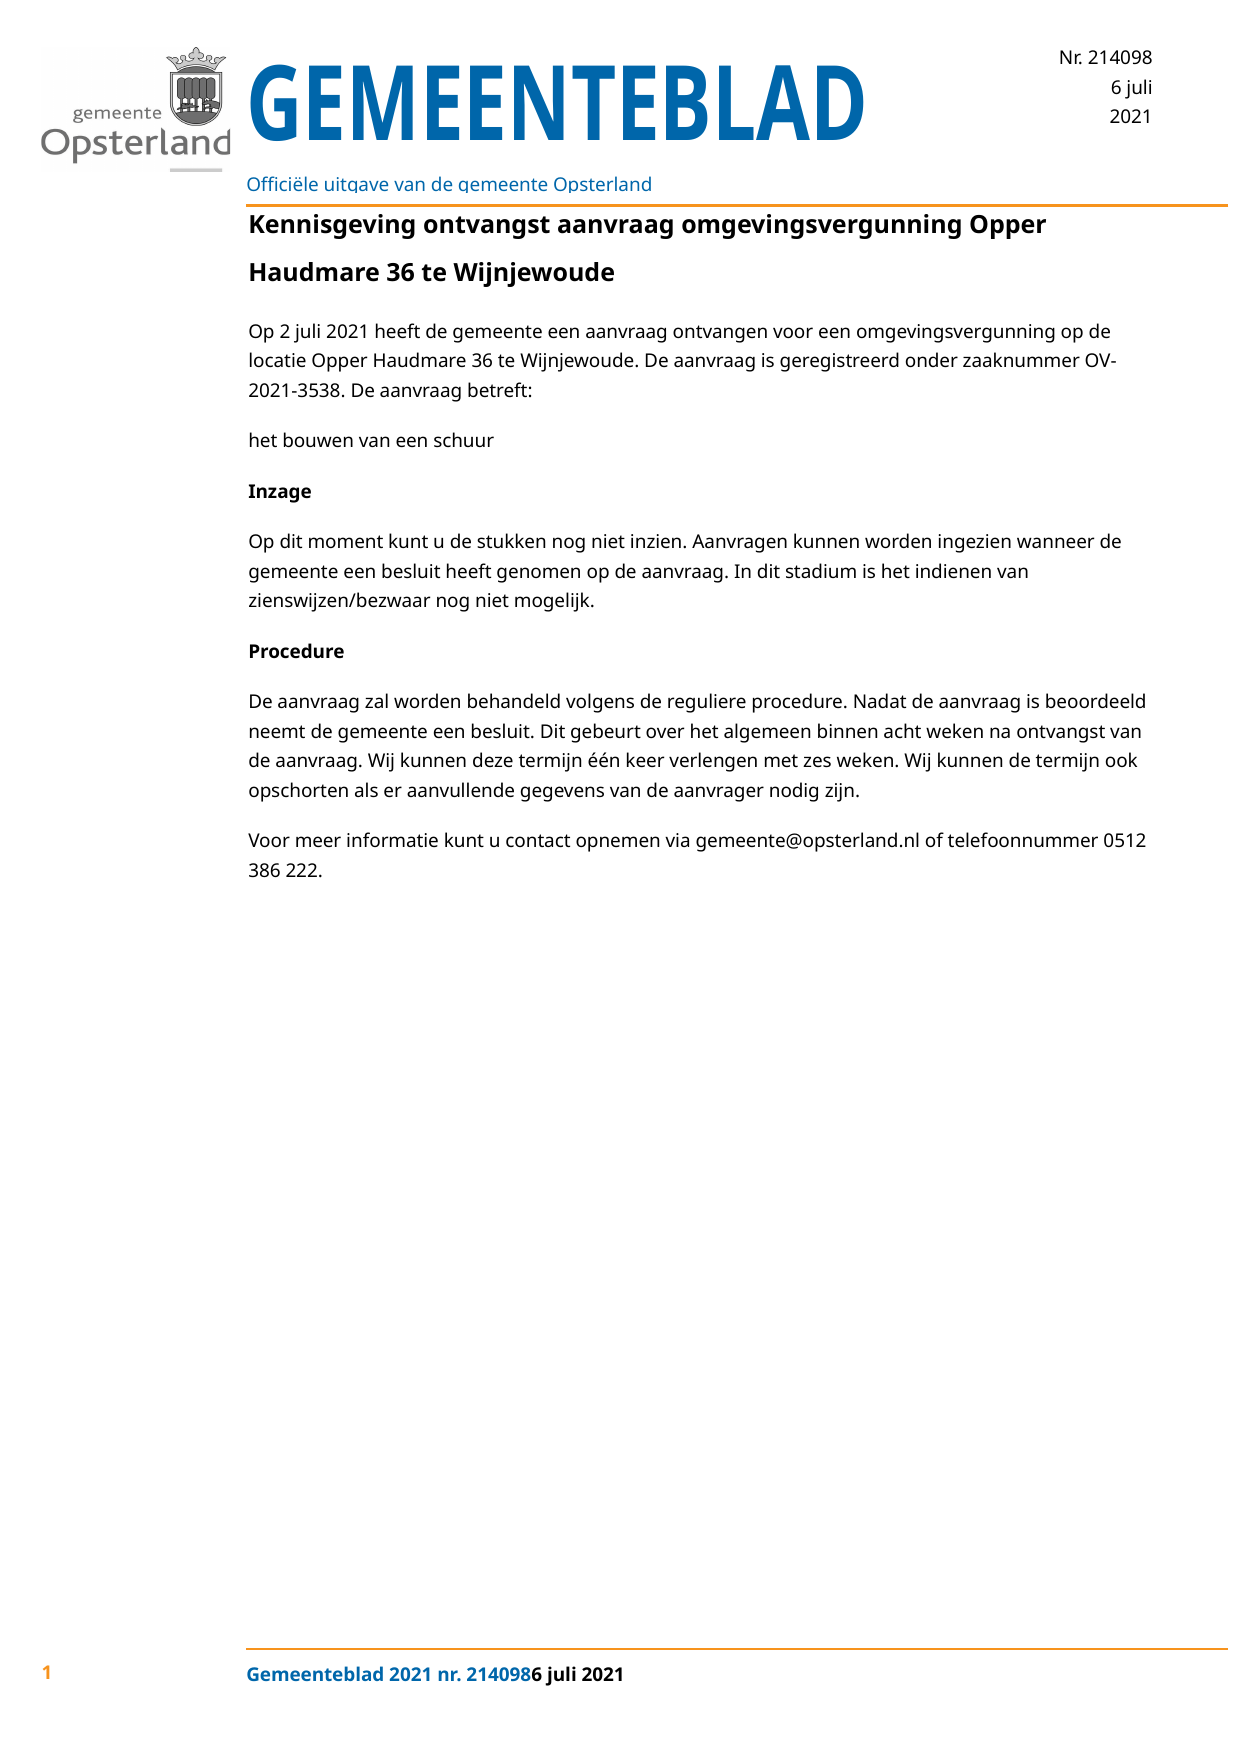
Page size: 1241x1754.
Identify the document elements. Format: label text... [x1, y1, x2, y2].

text het bouwen van een schuur [248, 427, 1152, 453]
text Inzage [248, 478, 1152, 504]
text De aanvraag zal worden behandeld volgens de reguliere procedure. Nadat de aanvraag is beoordeeld neemt de gemeente een besluit. Dit gebeurt over het algemeen binnen acht weken na ontvangst van de aanvraag. Wij kunnen deze termijn één keer verlengen met zes weken. Wij kunnen de termijn ook opschorten als er aanvullende gegevens van de aanvrager nodig zijn. [248, 688, 1152, 803]
picture [41, 47, 231, 172]
text Op 2 juli 2021 heeft de gemeente een aanvraag ontvangen voor een omgevingsvergunning op de locatie Opper Haudmare 36 te Wijnjewoude. De aanvraag is geregistreerd onder zaaknummer OV-2021-3538. De aanvraag betreft: [248, 318, 1152, 403]
text Voor meer informatie kunt u contact opnemen via gemeente@opsterland.nl of telefoonnummer 0512 386 222. [248, 827, 1152, 883]
text Procedure [248, 638, 1152, 664]
text Op dit moment kunt u de stukken nog niet inzien. Aanvragen kunnen worden ingezien wanneer de gemeente een besluit heeft genomen op de aanvraag. In dit stadium is het indienen van zienswijzen/bezwaar nog niet mogelijk. [248, 528, 1152, 613]
text Kennisgeving ontvangst aanvraag omgevingsvergunning Opper Haudmare 36 te Wijnjewoude [248, 207, 1152, 288]
